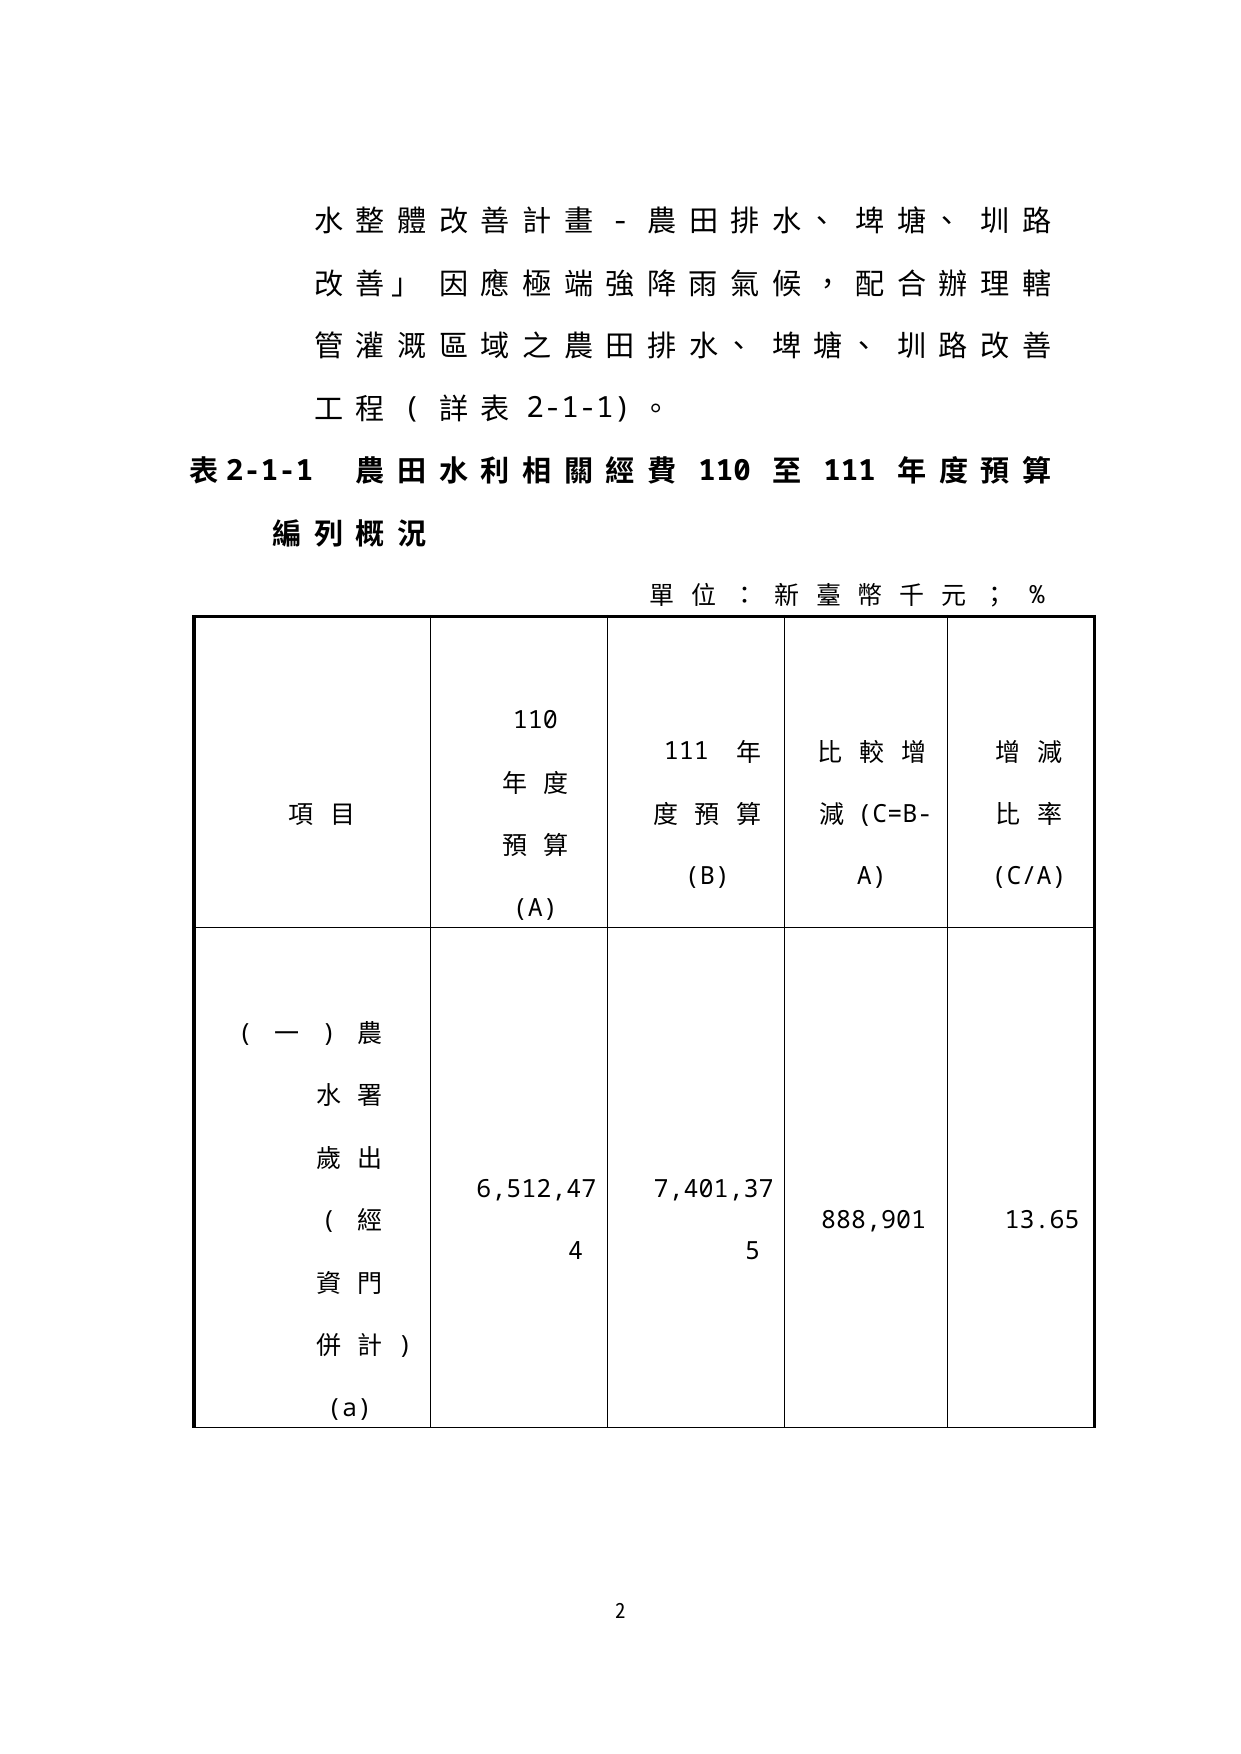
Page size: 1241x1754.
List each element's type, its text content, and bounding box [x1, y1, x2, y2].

text 單位：新臺幣千元；% [183, 552, 1058, 615]
text 表2-1-1 農田水利相關經費110至111年度預算編列概況 [183, 427, 1058, 552]
table_cell 7,401,375 [608, 928, 784, 1427]
table_cell 13.65 [948, 928, 1093, 1427]
table_header 增減比率(C/A) [948, 618, 1093, 927]
table_header 110年度預算(A) [431, 618, 607, 927]
table_cell 6,512,474 [431, 928, 607, 1427]
table_header 項目 [196, 618, 430, 927]
table_cell 888,901 [785, 928, 947, 1427]
table_header 111年度預算(B) [608, 618, 784, 927]
text 水整體改善計畫-農田排水、埤塘、圳路改善」因應極端強降雨氣候，配合辦理轄管灌溉區域之農田排水、埤塘、圳路改善工程(詳表2-1-1)。 [271, 177, 1058, 427]
table_header 比較增減(C=B-A) [785, 618, 947, 927]
table_cell (一)農水署歲出(經資門併計)(a) [196, 928, 430, 1427]
